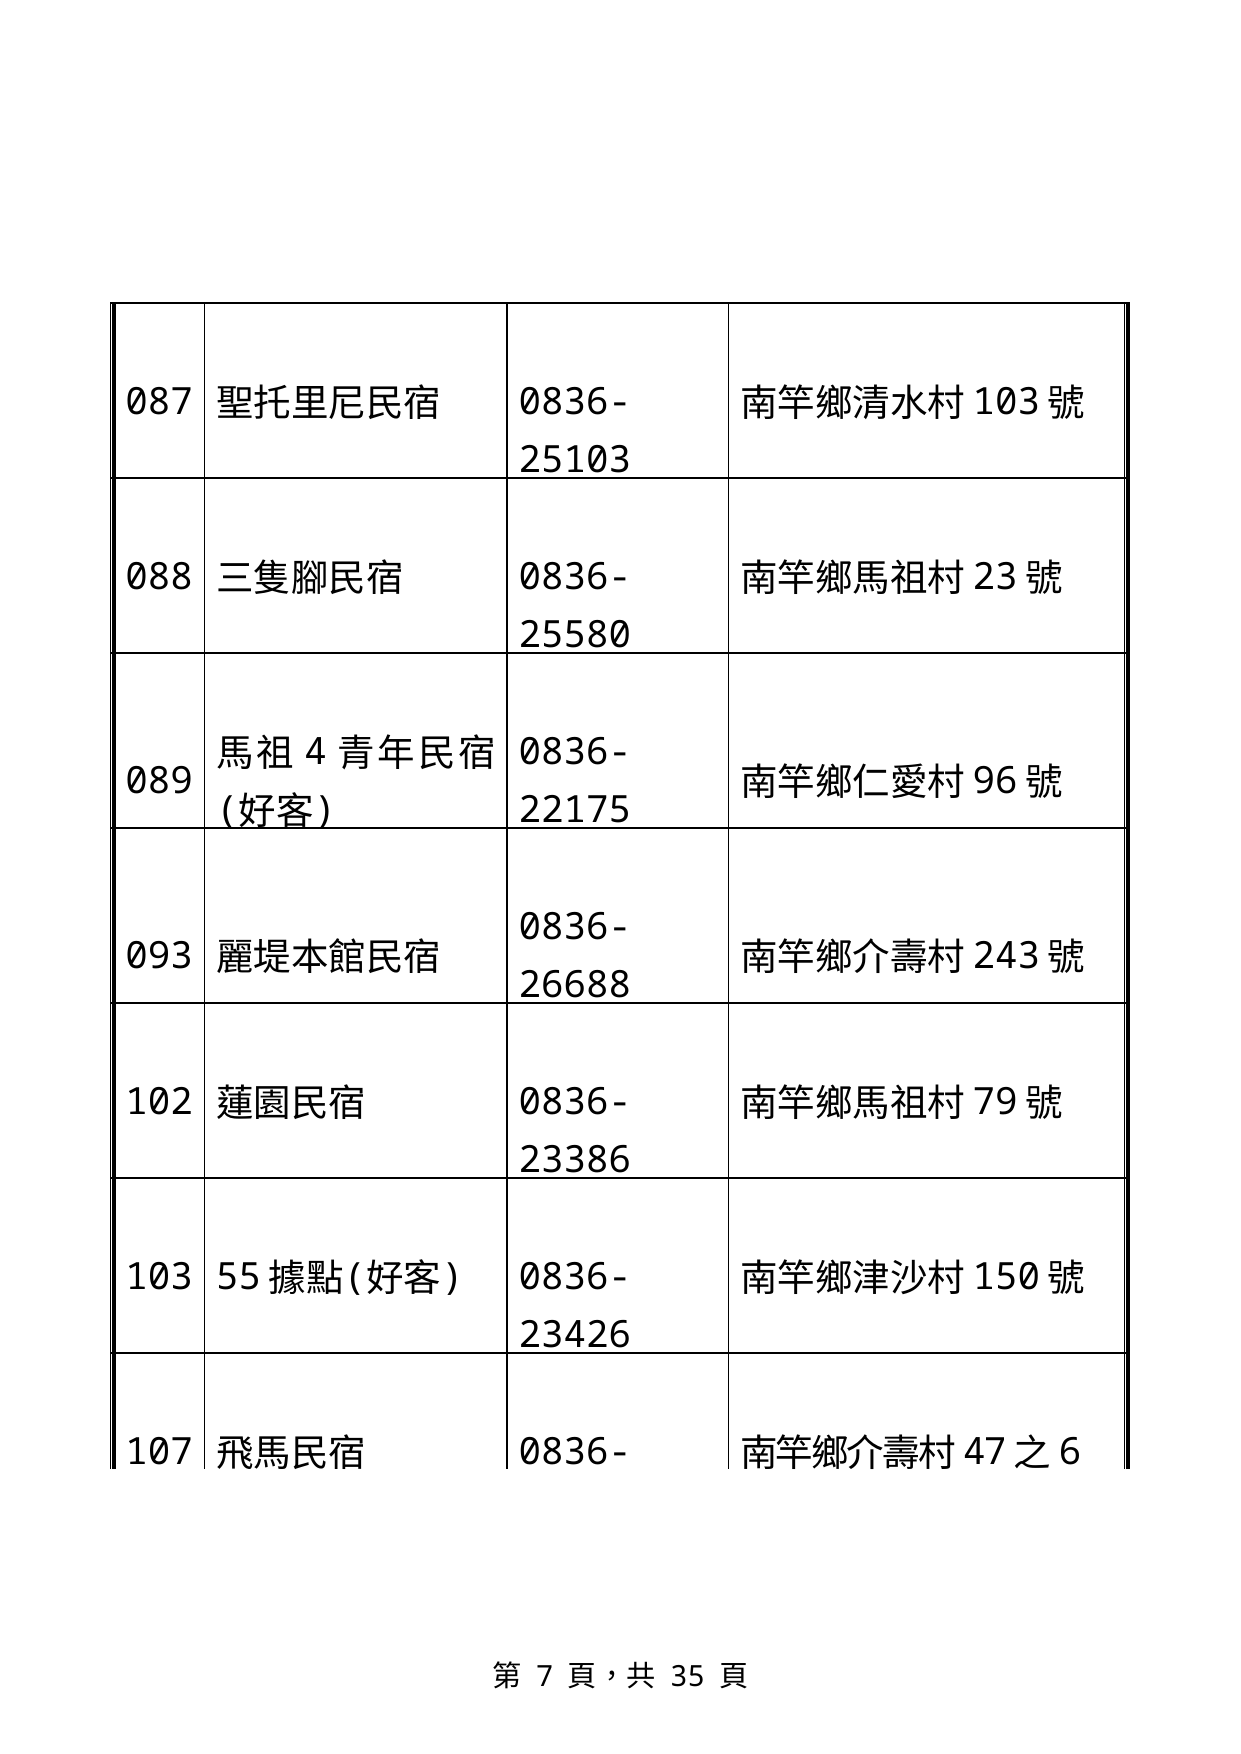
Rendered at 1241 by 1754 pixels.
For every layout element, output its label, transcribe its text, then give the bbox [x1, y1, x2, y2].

table_cell 南竿鄉介壽村47之6 [729, 1354, 1124, 1469]
table_cell 0836-26688 [508, 829, 728, 1002]
table_cell 蓮園民宿 [205, 1004, 506, 1177]
table_cell 南竿鄉馬祖村79號 [729, 1004, 1124, 1177]
table_cell 55據點(好客) [205, 1179, 506, 1352]
table_cell 103 [116, 1179, 204, 1352]
table_cell 088 [116, 479, 204, 652]
table_cell 飛馬民宿 [205, 1354, 506, 1469]
table_cell 087 [116, 304, 204, 477]
table_cell 0836-23386 [508, 1004, 728, 1177]
table_cell 0836-22175 [508, 654, 728, 827]
table_cell 089 [116, 654, 204, 827]
table_cell 南竿鄉介壽村243號 [729, 829, 1124, 1002]
table_cell 馬祖4青年民宿(好客) [205, 654, 506, 827]
table_cell 南竿鄉仁愛村96號 [729, 654, 1124, 827]
table_cell 三隻腳民宿 [205, 479, 506, 652]
table_cell 麗堤本館民宿 [205, 829, 506, 1002]
table_cell 南竿鄉清水村103號 [729, 304, 1124, 477]
table_cell 0836-23426 [508, 1179, 728, 1352]
table_cell 102 [116, 1004, 204, 1177]
table_cell 聖托里尼民宿 [205, 304, 506, 477]
table_cell 107 [116, 1354, 204, 1469]
table_cell 0836- [508, 1354, 728, 1469]
table_cell 0836-25580 [508, 479, 728, 652]
table_cell 0836-25103 [508, 304, 728, 477]
table_cell 南竿鄉馬祖村23號 [729, 479, 1124, 652]
table_cell 093 [116, 829, 204, 1002]
table_cell 南竿鄉津沙村150號 [729, 1179, 1124, 1352]
